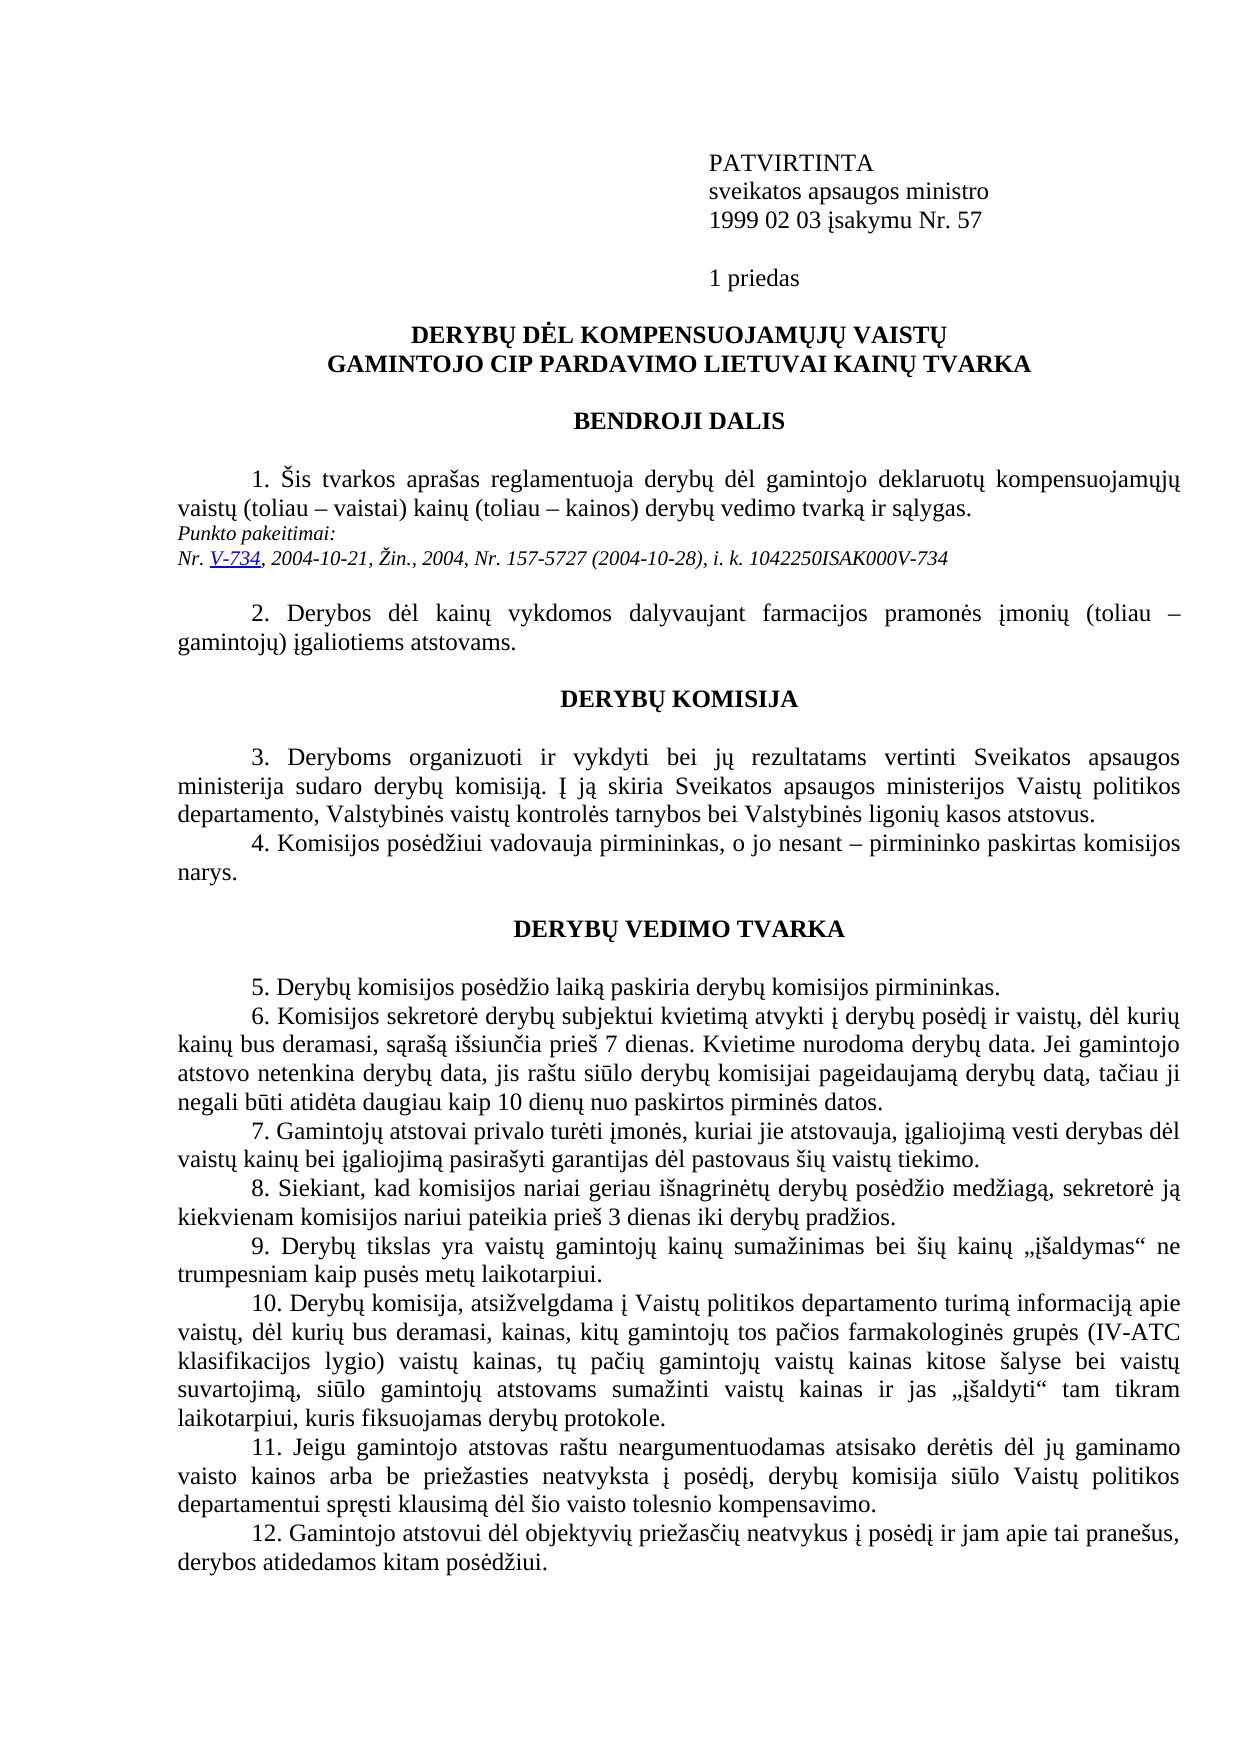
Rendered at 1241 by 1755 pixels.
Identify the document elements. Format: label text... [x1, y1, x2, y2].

text Nr. V-734, 2004-10-21, Žin., 2004, Nr. 157-5727 (2004-10-28), i. k. 1042250ISAK000V-734 [177, 545, 1181, 569]
text Derybų dėl kompensuojamųjų vaistų [177, 320, 1181, 349]
text 11. Jeigu gamintojo atstovas raštu neargumentuodamas atsisako derėtis dėl jų gaminamo vaisto kainos arba be priežasties neatvyksta į posėdį, derybų komisija siūlo Vaistų politikos departamentui spręsti klausimą dėl šio vaisto tolesnio kompensavimo. [177, 1432, 1181, 1518]
text 2. Derybos dėl kainų vykdomos dalyvaujant farmacijos pramonės įmonių (toliau – gamintojų) įgaliotiems atstovams. [177, 598, 1181, 656]
text Punkto pakeitimai: [177, 521, 1181, 545]
text 10. Derybų komisija, atsižvelgdama į Vaistų politikos departamento turimą informaciją apie vaistų, dėl kurių bus deramasi, kainas, kitų gamintojų tos pačios farmakologinės grupės (IV-ATC klasifikacijos lygio) vaistų kainas, tų pačių gamintojų vaistų kainas kitose šalyse bei vaistų suvartojimą, siūlo gamintojų atstovams sumažinti vaistų kainas ir jas „įšaldyti“ tam tikram laikotarpiui, kuris fiksuojamas derybų protokole. [177, 1288, 1181, 1432]
text sveikatos apsaugos ministro [177, 176, 1181, 205]
text Derybų komisija [177, 684, 1181, 713]
text Bendroji dalis [177, 406, 1181, 435]
text Derybų vedimo tvarka [177, 914, 1181, 943]
text 8. Siekiant, kad komisijos nariai geriau išnagrinėtų derybų posėdžio medžiagą, sekretorė ją kiekvienam komisijos nariui pateikia prieš 3 dienas iki derybų pradžios. [177, 1173, 1181, 1231]
text 6. Komisijos sekretorė derybų subjektui kvietimą atvykti į derybų posėdį ir vaistų, dėl kurių kainų bus deramasi, sąrašą išsiunčia prieš 7 dienas. Kvietime nurodoma derybų data. Jei gamintojo atstovo netenkina derybų data, jis raštu siūlo derybų komisijai pageidaujamą derybų datą, tačiau ji negali būti atidėta daugiau kaip 10 dienų nuo paskirtos pirminės datos. [177, 1001, 1181, 1116]
text 9. Derybų tikslas yra vaistų gamintojų kainų sumažinimas bei šių kainų „įšaldymas“ ne trumpesniam kaip pusės metų laikotarpiui. [177, 1231, 1181, 1288]
text 12. Gamintojo atstovui dėl objektyvių priežasčių neatvykus į posėdį ir jam apie tai pranešus, derybos atidedamos kitam posėdžiui. [177, 1518, 1181, 1576]
text 1 priedas [177, 263, 1181, 291]
text gamintojo CIP pardavimo Lietuvai kainų tvarka [177, 349, 1181, 378]
text 5. Derybų komisijos posėdžio laiką paskiria derybų komisijos pirmininkas. [177, 972, 1181, 1001]
text PATVIRTINTA [177, 148, 1181, 176]
text 1999 02 03 įsakymu Nr. 57 [177, 205, 1181, 234]
text 3. Deryboms organizuoti ir vykdyti bei jų rezultatams vertinti Sveikatos apsaugos ministerija sudaro derybų komisiją. Į ją skiria Sveikatos apsaugos ministerijos Vaistų politikos departamento, Valstybinės vaistų kontrolės tarnybos bei Valstybinės ligonių kasos atstovus. [177, 742, 1181, 828]
text 4. Komisijos posėdžiui vadovauja pirmininkas, o jo nesant – pirmininko paskirtas komisijos narys. [177, 828, 1181, 886]
text 7. Gamintojų atstovai privalo turėti įmonės, kuriai jie atstovauja, įgaliojimą vesti derybas dėl vaistų kainų bei įgaliojimą pasirašyti garantijas dėl pastovaus šių vaistų tiekimo. [177, 1116, 1181, 1173]
text 1. Šis tvarkos aprašas reglamentuoja derybų dėl gamintojo deklaruotų kompensuojamųjų vaistų (toliau – vaistai) kainų (toliau – kainos) derybų vedimo tvarką ir sąlygas. [177, 464, 1181, 521]
